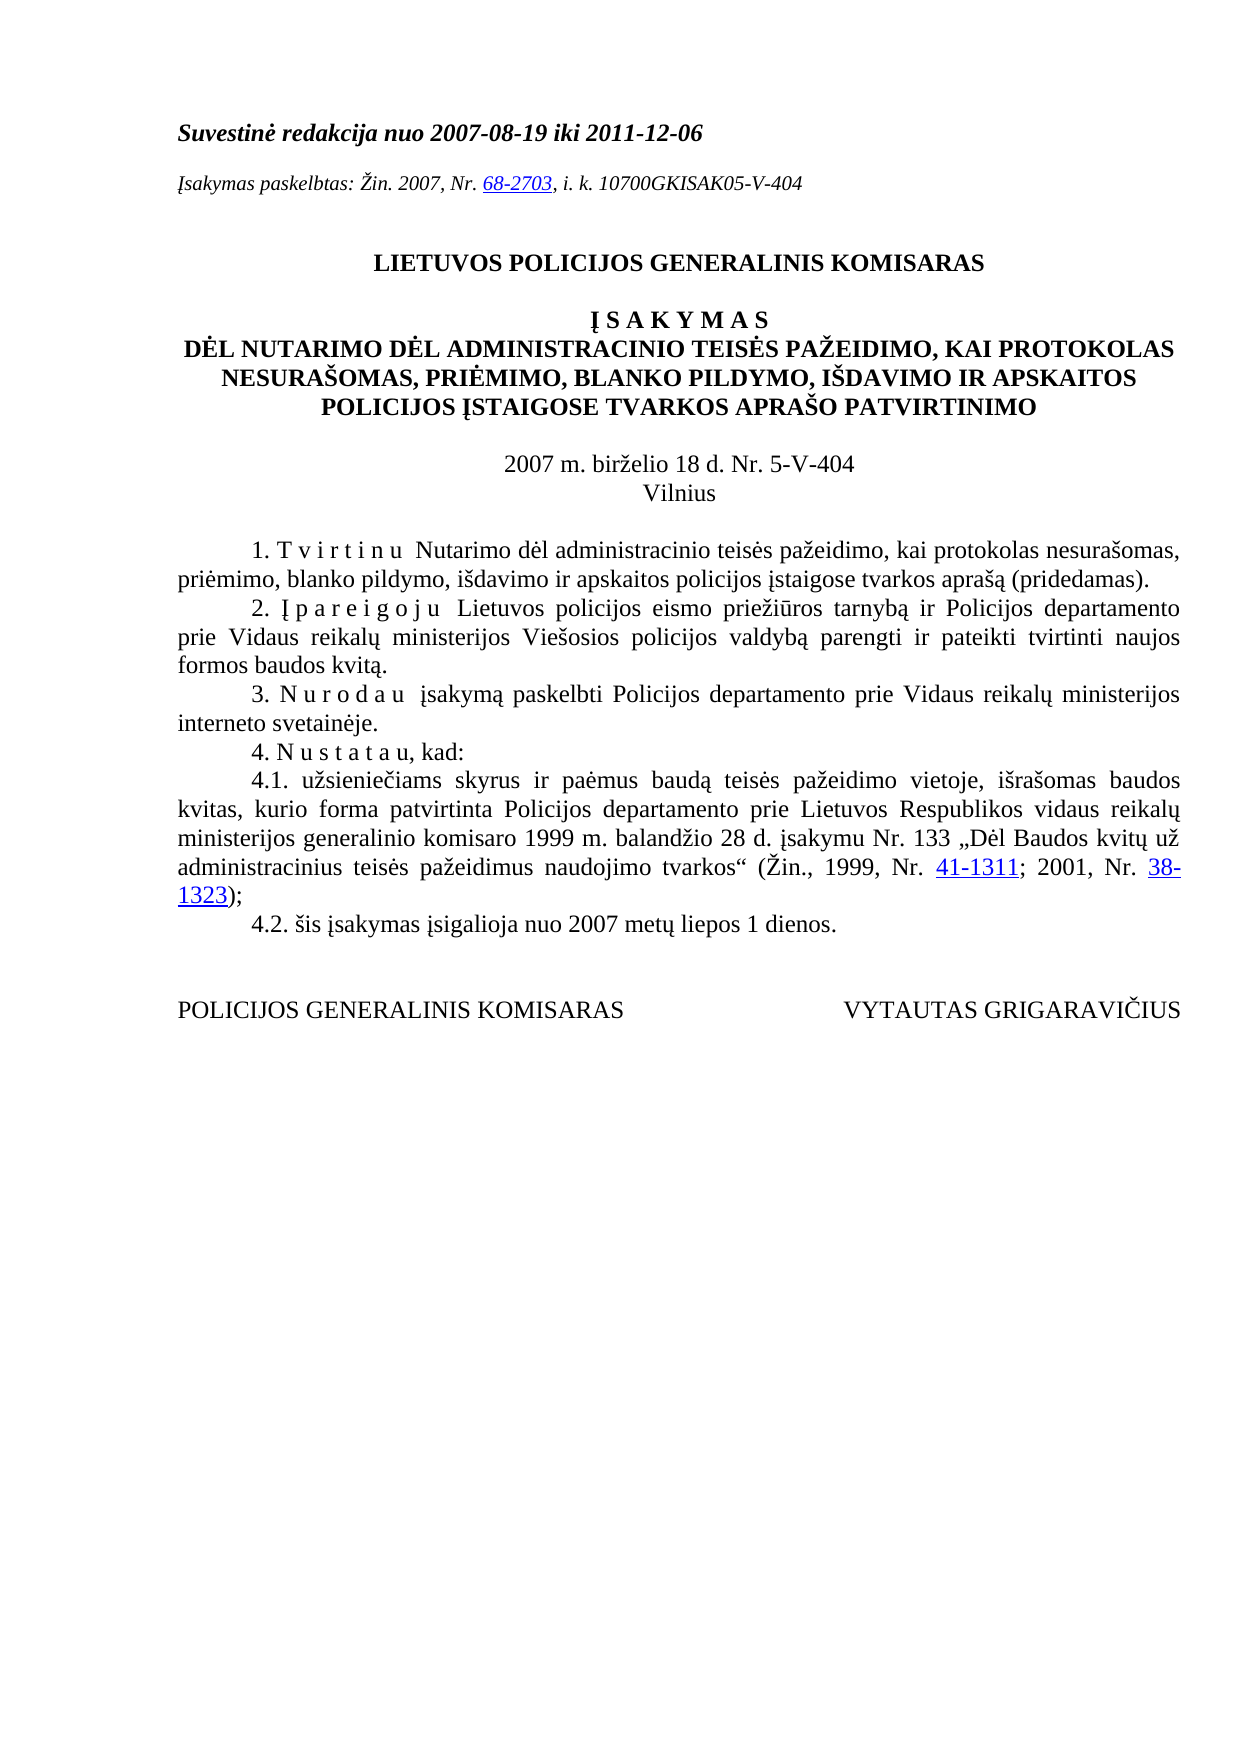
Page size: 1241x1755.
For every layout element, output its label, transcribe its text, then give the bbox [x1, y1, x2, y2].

text DĖL NUTARIMO DĖL ADMINISTRACINIO TEISĖS PAŽEIDIMO, KAI PROTOKOLAS NESURAŠOMAS, PRIĖMIMO, BLANKO PILDYMO, IŠDAVIMO IR APSKAITOS POLICIJOS ĮSTAIGOSE TVARKOS APRAŠO PATVIRTINIMO [177, 334, 1181, 420]
text Į S A K Y M A S [177, 305, 1181, 334]
text Vilnius [177, 478, 1181, 507]
text 3. Nurodau įsakymą paskelbti Policijos departamento prie Vidaus reikalų ministerijos interneto svetainėje. [177, 679, 1181, 737]
text 4.2. šis įsakymas įsigalioja nuo 2007 metų liepos 1 dienos. [177, 909, 1181, 938]
text LIETUVOS POLICIJOS GENERALINIS KOMISARAS [177, 248, 1181, 277]
text 1. Tvirtinu Nutarimo dėl administracinio teisės pažeidimo, kai protokolas nesurašomas, priėmimo, blanko pildymo, išdavimo ir apskaitos policijos įstaigose tvarkos aprašą (pridedamas). [177, 535, 1181, 593]
text 4.1. užsieniečiams skyrus ir paėmus baudą teisės pažeidimo vietoje, išrašomas baudos kvitas, kurio forma patvirtinta Policijos departamento prie Lietuvos Respublikos vidaus reikalų ministerijos generalinio komisaro 1999 m. balandžio 28 d. įsakymu Nr. 133 „Dėl Baudos kvitų už administracinius teisės pažeidimus naudojimo tvarkos“ (Žin., 1999, Nr. 41-1311; 2001, Nr. 38-1323); [177, 765, 1181, 909]
text Įsakymas paskelbtas: Žin. 2007, Nr. 68-2703, i. k. 10700GKISAK05-V-404 [177, 171, 1181, 195]
text Suvestinė redakcija nuo 2007-08-19 iki 2011-12-06 [177, 118, 1181, 147]
text 4. Nustatau, kad: [177, 737, 1181, 765]
text 2007 m. birželio 18 d. Nr. 5-V-404 [177, 449, 1181, 478]
text 2. Įpareigoju Lietuvos policijos eismo priežiūros tarnybą ir Policijos departamento prie Vidaus reikalų ministerijos Viešosios policijos valdybą parengti ir pateikti tvirtinti naujos formos baudos kvitą. [177, 593, 1181, 679]
text POLICIJOS GENERALINIS KOMISARAS VYTAUTAS GRIGARAVIČIUS [177, 995, 1181, 1024]
